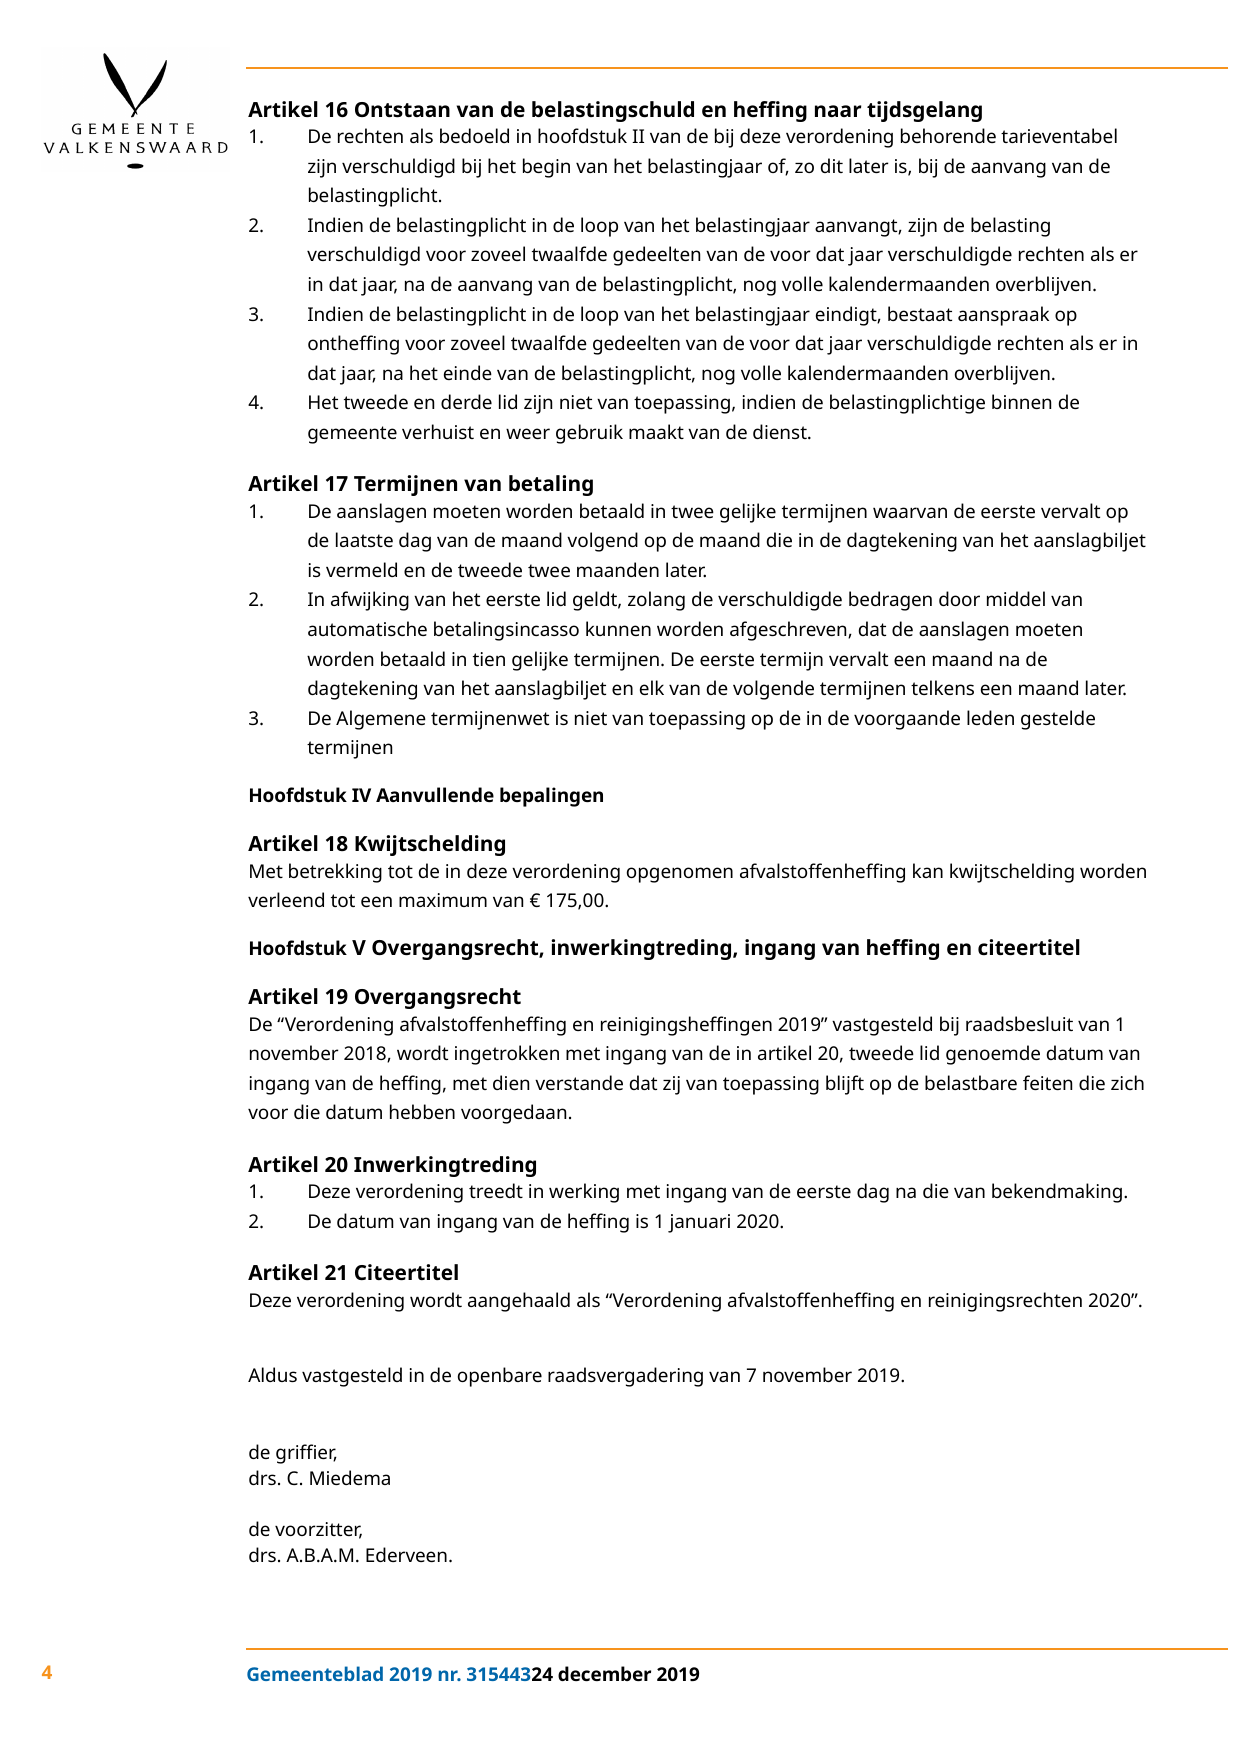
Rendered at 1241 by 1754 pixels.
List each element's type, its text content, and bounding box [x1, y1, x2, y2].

text De “Verordening afvalstoffenheffing en reinigingsheffingen 2019” vastgesteld bij raadsbesluit van 1 november 2018, wordt ingetrokken met ingang van de in artikel 20, tweede lid genoemde datum van ingang van de heffing, met dien verstande dat zij van toepassing blijft op de belastbare feiten die zich voor die datum hebben voorgedaan. [248, 1011, 1152, 1125]
picture [41, 47, 231, 172]
text Artikel 18 Kwijtschelding [248, 829, 1152, 858]
list De Algemene termijnenwet is niet van toepassing op de in de voorgaande leden gestelde termijnen [248, 705, 1152, 760]
text Artikel 16 Ontstaan van de belastingschuld en heffing naar tijdsgelang [248, 95, 1152, 123]
text Artikel 20 Inwerkingtreding [248, 1150, 1152, 1178]
text Met betrekking tot de in deze verordening opgenomen afvalstoffenheffing kan kwijtschelding worden verleend tot een maximum van € 175,00. [248, 858, 1152, 913]
list In afwijking van het eerste lid geldt, zolang de verschuldigde bedragen door middel van automatische betalingsincasso kunnen worden afgeschreven, dat de aanslagen moeten worden betaald in tien gelijke termijnen. De eerste termijn vervalt een maand na de dagtekening van het aanslagbiljet en elk van de volgende termijnen telkens een maand later. [248, 587, 1152, 701]
text drs. A.B.A.M. Ederveen. [248, 1542, 1152, 1568]
text Hoofdstuk IV Aanvullende bepalingen [248, 780, 1152, 809]
list De aanslagen moeten worden betaald in twee gelijke termijnen waarvan de eerste vervalt op de laatste dag van de maand volgend op de maand die in de dagtekening van het aanslagbiljet is vermeld en de tweede twee maanden later. [248, 498, 1152, 583]
list Indien de belastingplicht in de loop van het belastingjaar aanvangt, zijn de belasting verschuldigd voor zoveel twaalfde gedeelten van de voor dat jaar verschuldigde rechten als er in dat jaar, na de aanvang van de belastingplicht, nog volle kalendermaanden overblijven. [248, 212, 1152, 297]
text Aldus vastgesteld in de openbare raadsvergadering van 7 november 2019. [248, 1362, 1152, 1388]
text de voorzitter, [248, 1516, 1152, 1542]
text Artikel 19 Overgangsrecht [248, 982, 1152, 1011]
text Hoofdstuk V Overgangsrecht, inwerkingtreding, ingang van heffing en citeertitel [248, 933, 1152, 962]
list Deze verordening treedt in werking met ingang van de eerste dag na die van bekendmaking. [248, 1178, 1152, 1204]
text Artikel 21 Citeertitel [248, 1258, 1152, 1287]
text Artikel 17 Termijnen van betaling [248, 469, 1152, 498]
text Deze verordening wordt aangehaald als “Verordening afvalstoffenheffing en reinigingsrechten 2020”. [248, 1287, 1152, 1313]
list De rechten als bedoeld in hoofdstuk II van de bij deze verordening behorende tarieventabel zijn verschuldigd bij het begin van het belastingjaar of, zo dit later is, bij de aanvang van de belastingplicht. [248, 123, 1152, 208]
list De datum van ingang van de heffing is 1 januari 2020. [248, 1208, 1152, 1234]
list Indien de belastingplicht in de loop van het belastingjaar eindigt, bestaat aanspraak op ontheffing voor zoveel twaalfde gedeelten van de voor dat jaar verschuldigde rechten als er in dat jaar, na het einde van de belastingplicht, nog volle kalendermaanden overblijven. [248, 301, 1152, 386]
text de griffier, [248, 1439, 1152, 1465]
list Het tweede en derde lid zijn niet van toepassing, indien de belastingplichtige binnen de gemeente verhuist en weer gebruik maakt van de dienst. [248, 389, 1152, 445]
text drs. C. Miedema [248, 1465, 1152, 1491]
